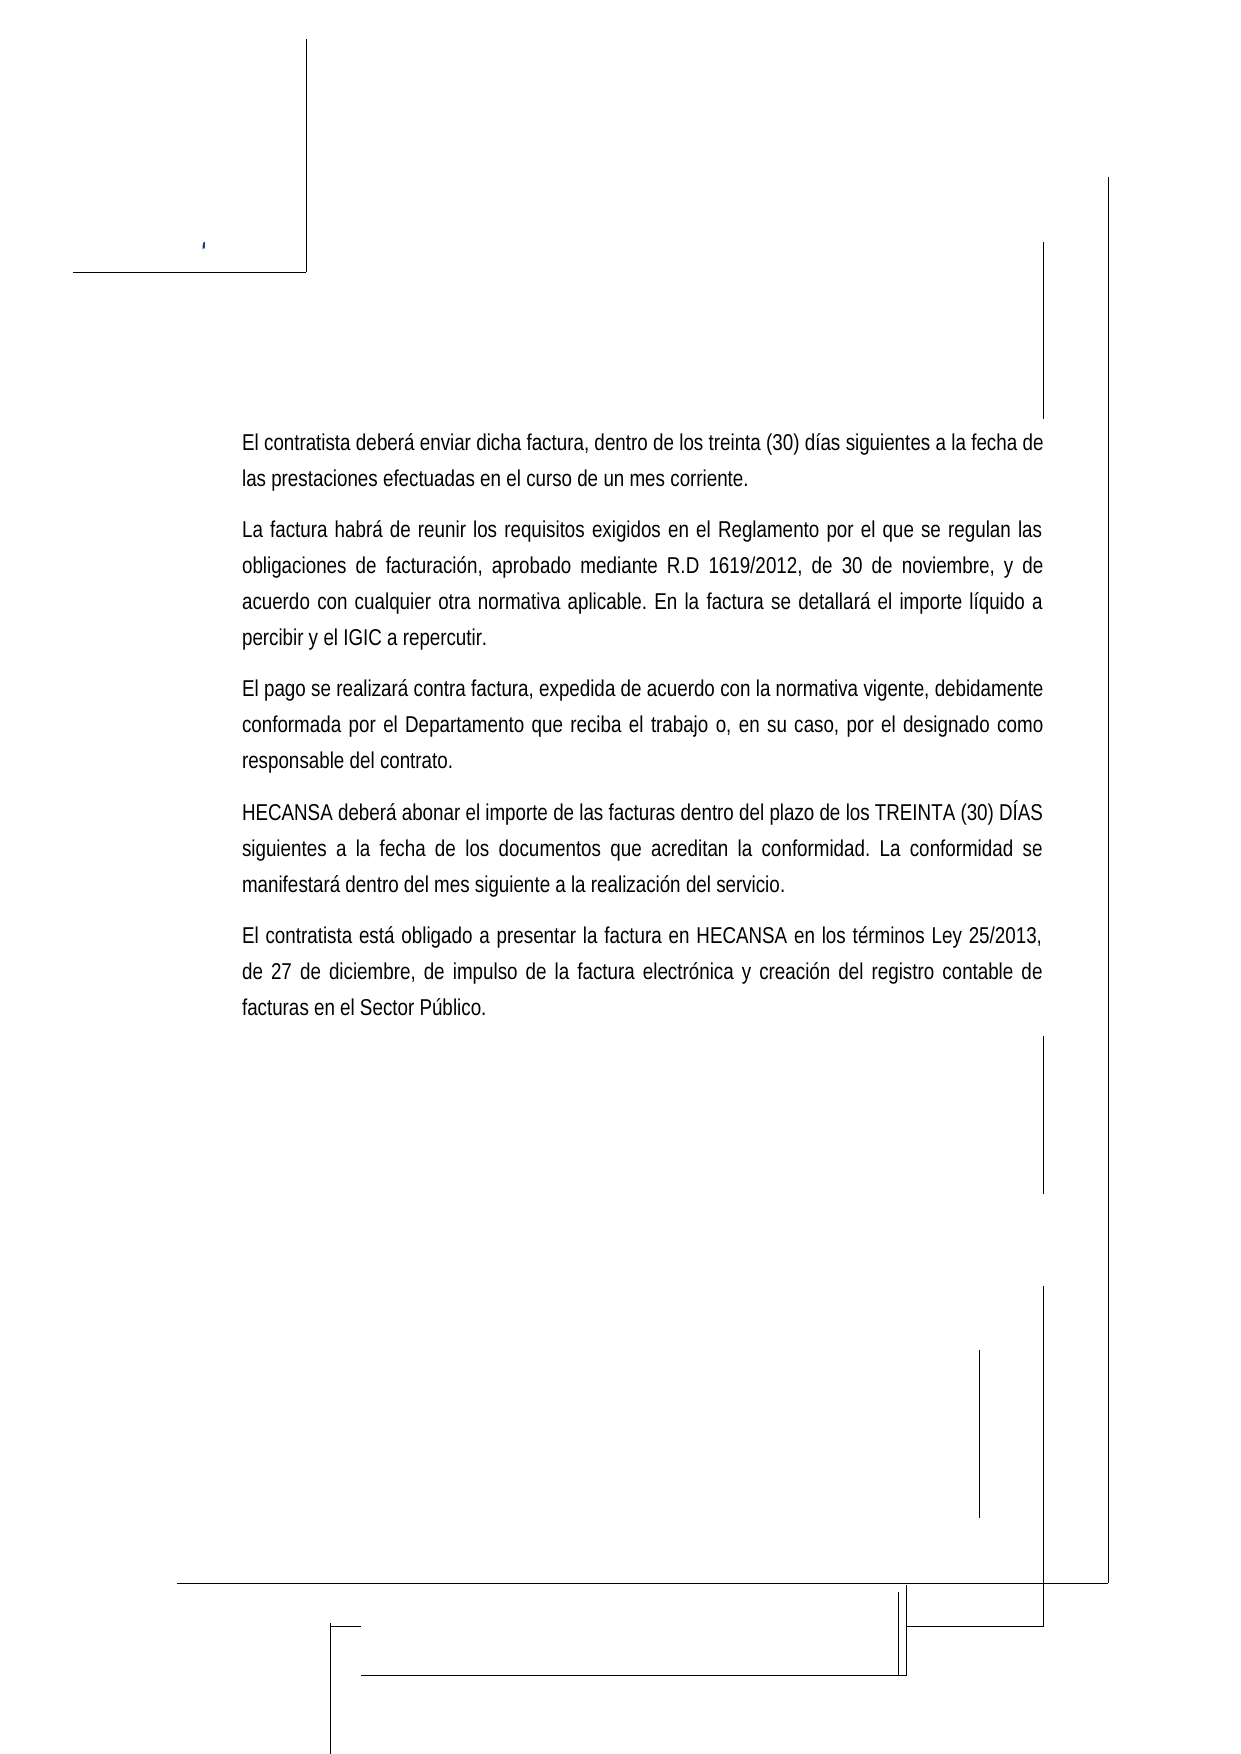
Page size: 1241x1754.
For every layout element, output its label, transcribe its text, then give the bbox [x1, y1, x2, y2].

text HECANSA deberá abonar el importe de las facturas dentro del plazo de los TREINTA (30) DÍAS siguientes a la fecha de los documentos que acreditan la conformidad. La conformidad se manifestará dentro del mes siguiente a la realización del servicio. [242, 789, 1043, 897]
text El contratista deberá enviar dicha factura, dentro de los treinta (30) días siguientes a la fecha de las prestaciones efectuadas en el curso de un mes corriente. [242, 419, 1043, 491]
text El contratista está obligado a presentar la factura en HECANSA en los términos Ley 25/2013, de 27 de diciembre, de impulso de la factura electrónica y creación del registro contable de facturas en el Sector Público. [242, 913, 1043, 1021]
text La factura habrá de reunir los requisitos exigidos en el Reglamento por el que se regulan las obligaciones de facturación, aprobado mediante R.D 1619/2012, de 30 de noviembre, y de acuerdo con cualquier otra normativa aplicable. En la factura se detallará el importe líquido a percibir y el IGIC a repercutir. [242, 506, 1043, 650]
text El pago se realizará contra factura, expedida de acuerdo con la normativa vigente, debidamente conformada por el Departamento que reciba el trabajo o, en su caso, por el designado como responsable del contrato. [242, 666, 1043, 774]
